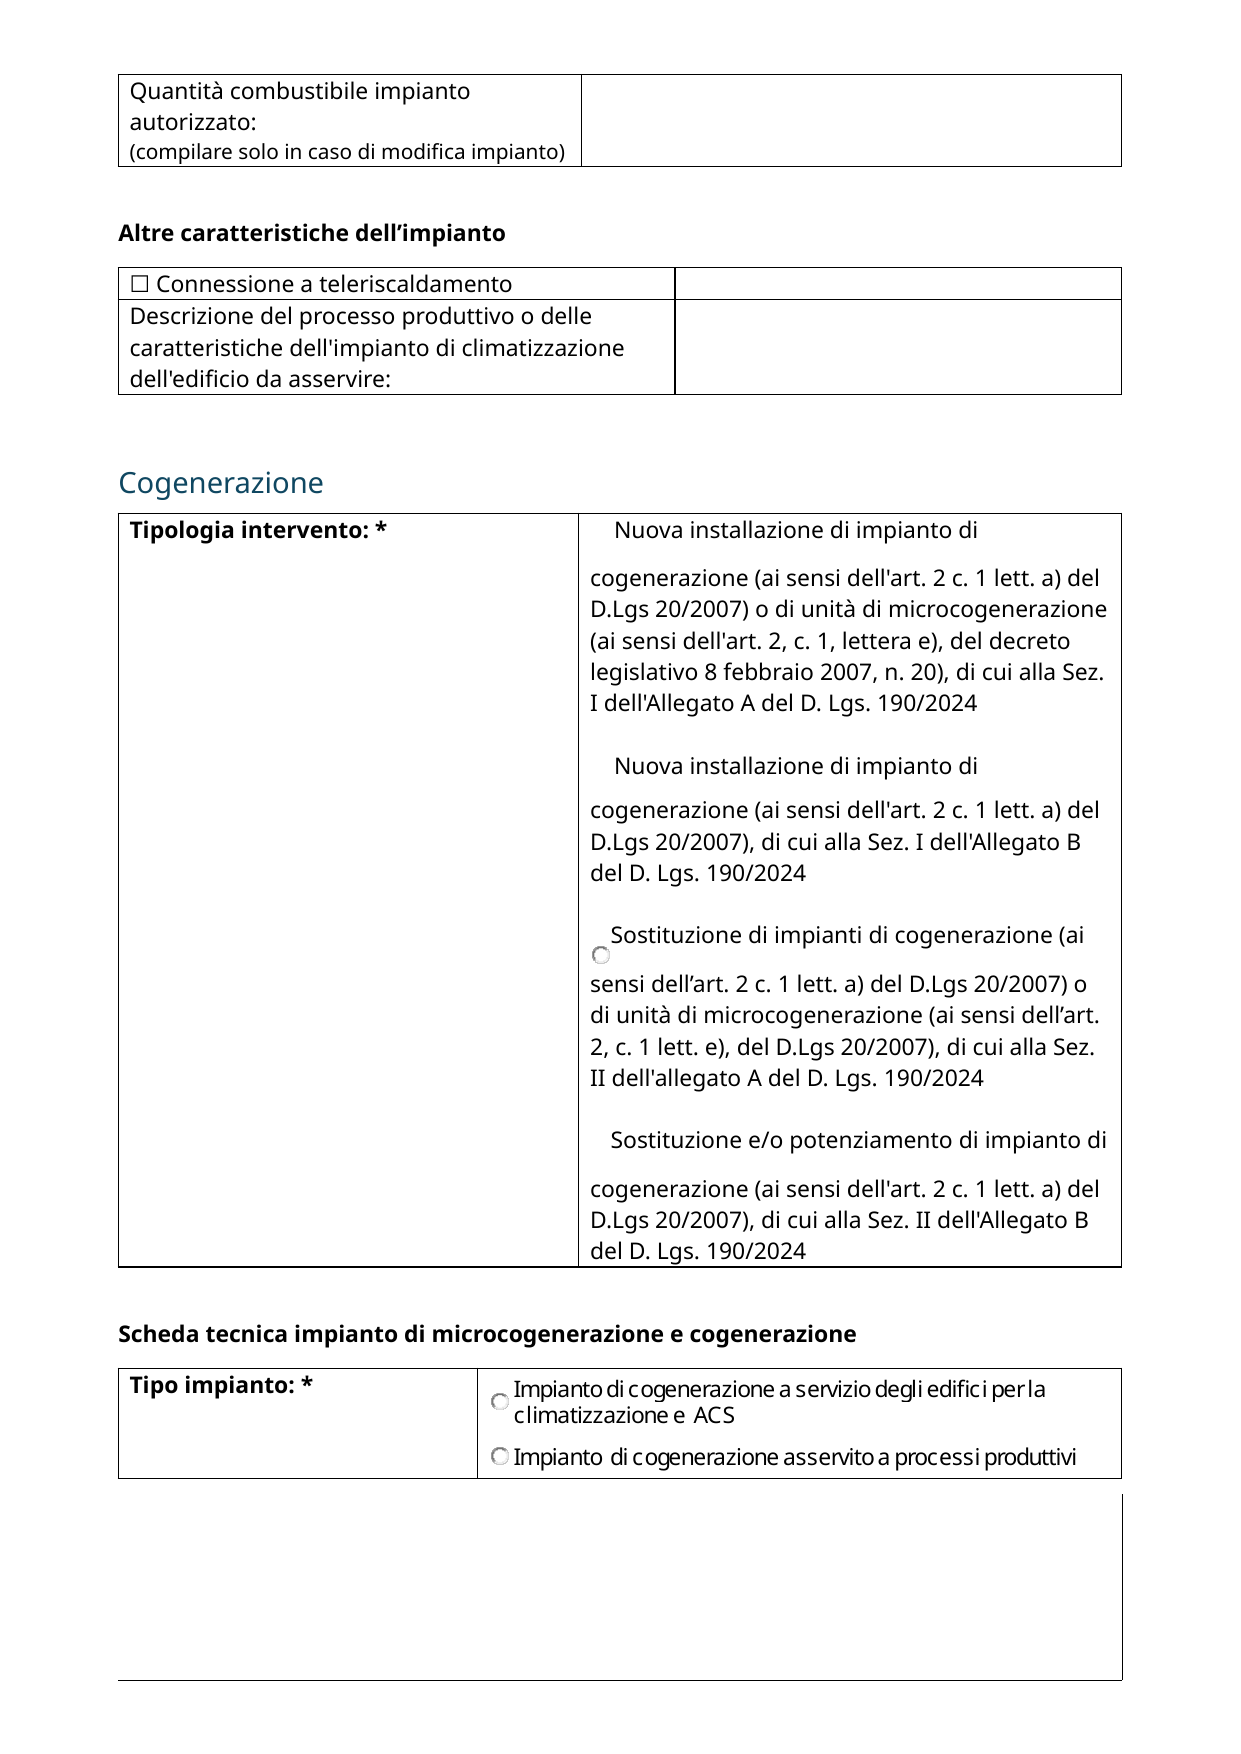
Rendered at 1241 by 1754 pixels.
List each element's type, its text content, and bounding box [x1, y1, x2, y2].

table_cell Quantità combustibile impianto autorizzato: (compilare solo in caso di modifica impianto) [119, 75, 581, 166]
table_header [478, 1369, 489, 1478]
table_header [676, 268, 1121, 299]
subtitle Cogenerazione [118, 462, 1122, 502]
table_header Nuova installazione di impianto di cogenerazione (ai sensi dell'art. 2 c. 1 lett. a) del D.Lgs 20/2007) o di unità di microcogenerazione (ai sensi dell'art. 2, c. 1, lettera e), del decreto legislativo 8 febbraio 2007, n. 20), di cui alla Sez. I dell'Allegato A del D. Lgs. 190/2024 Nuova installazione di impianto di cogenerazione (ai sensi dell'art. 2 c. 1 lett. a) del D.Lgs 20/2007), di cui alla Sez. I dell'Allegato B del D. Lgs. 190/2024 Sostituzione di impianti di cogenerazione (ai sensi dell’art. 2 c. 1 lett. a) del D.Lgs 20/2007) o di unità di microcogenerazione (ai sensi dell’art. 2, c. 1 lett. e), del D.Lgs 20/2007), di cui alla Sez. II dell'allegato A del D. Lgs. 190/2024 Sostituzione e/o potenziamento di impianto di cogenerazione (ai sensi dell'art. 2 c. 1 lett. a) del D.Lgs 20/2007), di cui alla Sez. II dell'Allegato B del D. Lgs. 190/2024 [579, 514, 1121, 1266]
text Altre caratteristiche dell’impianto [118, 217, 1122, 248]
table_cell [676, 300, 1121, 394]
table_header Tipo impianto: * [119, 1369, 477, 1478]
table_header Tipologia intervento: * [119, 514, 578, 1266]
text Scheda tecnica impianto di microcogenerazione e cogenerazione [118, 1317, 1122, 1349]
table_cell Descrizione del processo produttivo o delle caratteristiche dell'impianto di climatizzazione dell'edificio da asservire: [119, 300, 674, 394]
table_header [1109, 1369, 1121, 1478]
table_cell [582, 75, 1121, 166]
table_header ☐ Connessione a teleriscaldamento [119, 268, 674, 299]
